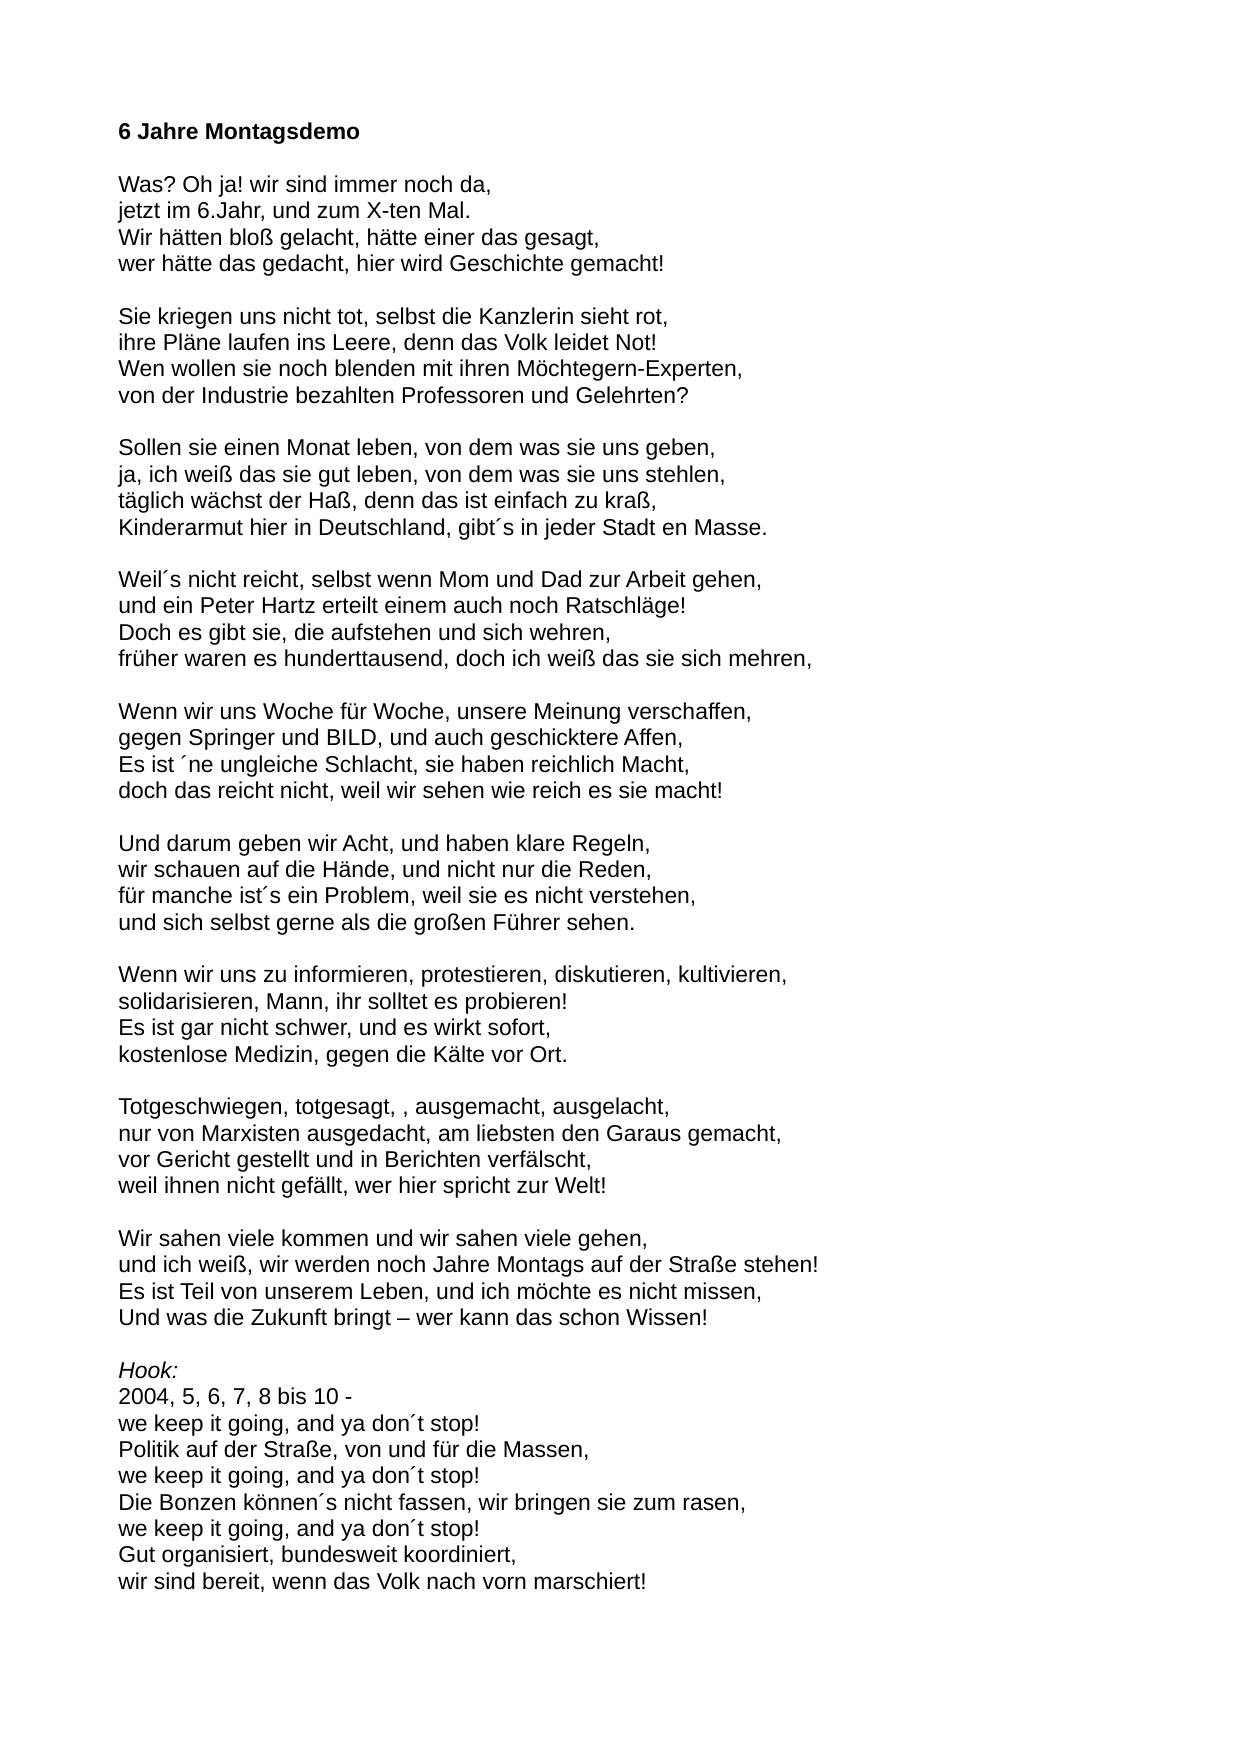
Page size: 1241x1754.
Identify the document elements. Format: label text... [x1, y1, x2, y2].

text Es ist ´ne ungleiche Schlacht, sie haben reichlich Macht, [118, 751, 1122, 777]
text früher waren es hunderttausend, doch ich weiß das sie sich mehren, [118, 645, 1122, 672]
text und ein Peter Hartz erteilt einem auch noch Ratschläge! [118, 592, 1122, 619]
text Und was die Zukunft bringt – wer kann das schon Wissen! [118, 1304, 1122, 1330]
text wir sind bereit, wenn das Volk nach vorn marschiert! [118, 1568, 1122, 1594]
text Sollen sie einen Monat leben, von dem was sie uns geben, [118, 434, 1122, 461]
text Gut organisiert, bundesweit koordiniert, [118, 1541, 1122, 1568]
text kostenlose Medizin, gegen die Kälte vor Ort. [118, 1041, 1122, 1067]
text Weil´s nicht reicht, selbst wenn Mom und Dad zur Arbeit gehen, [118, 566, 1122, 592]
text ihre Pläne laufen ins Leere, denn das Volk leidet Not! [118, 329, 1122, 355]
text solidarisieren, Mann, ihr solltet es probieren! [118, 988, 1122, 1014]
text wir schauen auf die Hände, und nicht nur die Reden, [118, 856, 1122, 882]
text 6 Jahre Montagsdemo [118, 118, 1122, 144]
text und sich selbst gerne als die großen Führer sehen. [118, 909, 1122, 935]
text 2004, 5, 6, 7, 8 bis 10 - [118, 1383, 1122, 1409]
text wer hätte das gedacht, hier wird Geschichte gemacht! [118, 250, 1122, 276]
text gegen Springer und BILD, und auch geschicktere Affen, [118, 724, 1122, 751]
text Was? Oh ja! wir sind immer noch da, [118, 171, 1122, 197]
text ja, ich weiß das sie gut leben, von dem was sie uns stehlen, [118, 461, 1122, 487]
text Hook: [118, 1357, 1122, 1383]
text jetzt im 6.Jahr, und zum X-ten Mal. [118, 197, 1122, 223]
text vor Gericht gestellt und in Berichten verfälscht, [118, 1146, 1122, 1172]
text Es ist gar nicht schwer, und es wirkt sofort, [118, 1014, 1122, 1041]
text Es ist Teil von unserem Leben, und ich möchte es nicht missen, [118, 1278, 1122, 1304]
text und ich weiß, wir werden noch Jahre Montags auf der Straße stehen! [118, 1251, 1122, 1278]
text Wenn wir uns Woche für Woche, unsere Meinung verschaffen, [118, 698, 1122, 724]
text weil ihnen nicht gefällt, wer hier spricht zur Welt! [118, 1172, 1122, 1199]
text täglich wächst der Haß, denn das ist einfach zu kraß, [118, 487, 1122, 513]
text Und darum geben wir Acht, und haben klare Regeln, [118, 830, 1122, 856]
text nur von Marxisten ausgedacht, am liebsten den Garaus gemacht, [118, 1119, 1122, 1146]
text Totgeschwiegen, totgesagt, , ausgemacht, ausgelacht, [118, 1093, 1122, 1119]
text we keep it going, and ya don´t stop! [118, 1462, 1122, 1488]
text Politik auf der Straße, von und für die Massen, [118, 1436, 1122, 1462]
text Wir sahen viele kommen und wir sahen viele gehen, [118, 1225, 1122, 1251]
text Wir hätten bloß gelacht, hätte einer das gesagt, [118, 223, 1122, 250]
text we keep it going, and ya don´t stop! [118, 1409, 1122, 1436]
text Wenn wir uns zu informieren, protestieren, diskutieren, kultivieren, [118, 961, 1122, 988]
text Doch es gibt sie, die aufstehen und sich wehren, [118, 619, 1122, 645]
text Sie kriegen uns nicht tot, selbst die Kanzlerin sieht rot, [118, 303, 1122, 329]
text von der Industrie bezahlten Professoren und Gelehrten? [118, 382, 1122, 408]
text Wen wollen sie noch blenden mit ihren Möchtegern-Experten, [118, 355, 1122, 382]
text we keep it going, and ya don´t stop! [118, 1515, 1122, 1541]
text für manche ist´s ein Problem, weil sie es nicht verstehen, [118, 882, 1122, 909]
text Die Bonzen können´s nicht fassen, wir bringen sie zum rasen, [118, 1488, 1122, 1515]
text Kinderarmut hier in Deutschland, gibt´s in jeder Stadt en Masse. [118, 513, 1122, 540]
text doch das reicht nicht, weil wir sehen wie reich es sie macht! [118, 777, 1122, 803]
